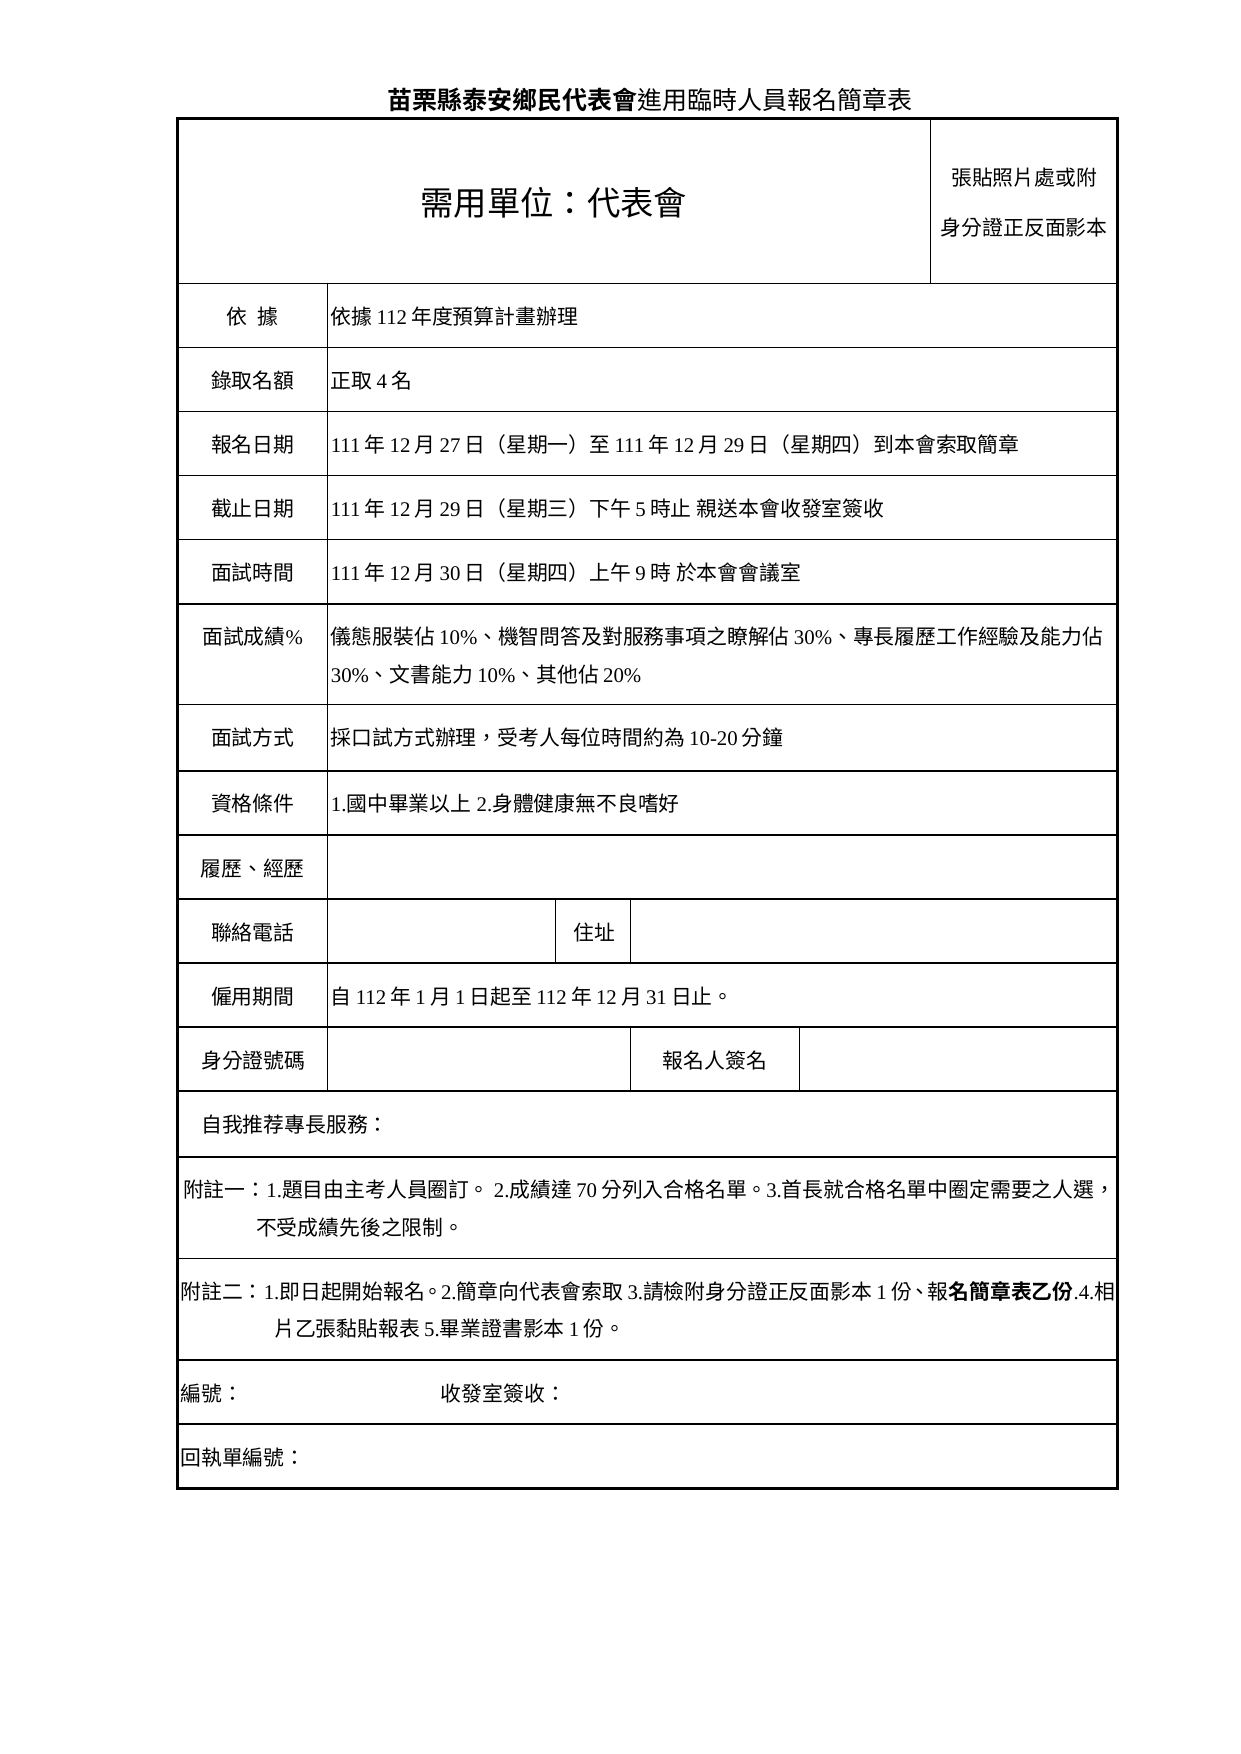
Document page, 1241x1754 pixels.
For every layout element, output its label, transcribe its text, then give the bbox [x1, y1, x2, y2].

table_cell 編號： 收發室簽收： [179, 1361, 1116, 1423]
table_cell [328, 1028, 630, 1090]
table_cell 截止日期 [179, 476, 327, 539]
table_cell 自我推荐專長服務： [179, 1092, 1116, 1156]
table_cell 履歷、經歷 [179, 836, 327, 898]
table_header 需用單位：代表會 [179, 120, 930, 282]
table_cell 1.國中畢業以上 2.身體健康無不良嗜好 [328, 772, 1116, 834]
table_cell [800, 1028, 1116, 1090]
table_cell 住址 [556, 900, 630, 962]
table_cell 儀態服裝佔10%、機智問答及對服務事項之瞭解佔30%、專長履歷工作經驗及能力佔30%、文書能力10%、其他佔20% [328, 605, 1116, 704]
table_cell 報名人簽名 [631, 1028, 799, 1090]
table_cell 僱用期間 [179, 964, 327, 1026]
table_cell 自112年1月1日起至112年12月31日止。 [328, 964, 1116, 1026]
table_cell 錄取名額 [179, 348, 327, 411]
table_cell 面試時間 [179, 540, 327, 603]
table_cell [328, 836, 1116, 898]
table_cell 附註一：1.題目由主考人員圈訂。 2.成績達70分列入合格名單。3.首長就合格名單中圈定需要之人選，不受成績先後之限制。 [179, 1158, 1116, 1257]
table_cell 聯絡電話 [179, 900, 327, 962]
table_cell 正取4名 [328, 348, 1116, 411]
text 苗栗縣泰安鄉民代表會進用臨時人員報名簡章表 [177, 79, 1122, 117]
table_cell 附註二：1.即日起開始報名。2.簡章向代表會索取3.請檢附身分證正反面影本1份、報名簡章表乙份.4.相片乙張黏貼報表5.畢業證書影本1份。 [179, 1259, 1116, 1359]
table_cell 回執單編號： [179, 1425, 1116, 1487]
table_cell 採口試方式辦理，受考人每位時間約為10-20分鐘 [328, 705, 1116, 770]
table_cell [631, 900, 1116, 962]
table_cell [328, 900, 555, 962]
table_cell 依據112年度預算計畫辦理 [328, 284, 1116, 347]
table_cell 111年12月30日（星期四）上午9時 於本會會議室 [328, 540, 1116, 603]
table_cell 111年12月29日（星期三）下午5時止 親送本會收發室簽收 [328, 476, 1116, 539]
table_cell 111年12月27日（星期一）至111年12月29日（星期四）到本會索取簡章 [328, 412, 1116, 475]
table_cell 面試成績% [179, 605, 327, 704]
table_cell 資格條件 [179, 772, 327, 834]
table_header 張貼照片處或附 身分證正反面影本 [931, 120, 1116, 282]
table_cell 身分證號碼 [179, 1028, 327, 1090]
table_cell 報名日期 [179, 412, 327, 475]
table_cell 依 據 [179, 284, 327, 347]
table_cell 面試方式 [179, 705, 327, 770]
